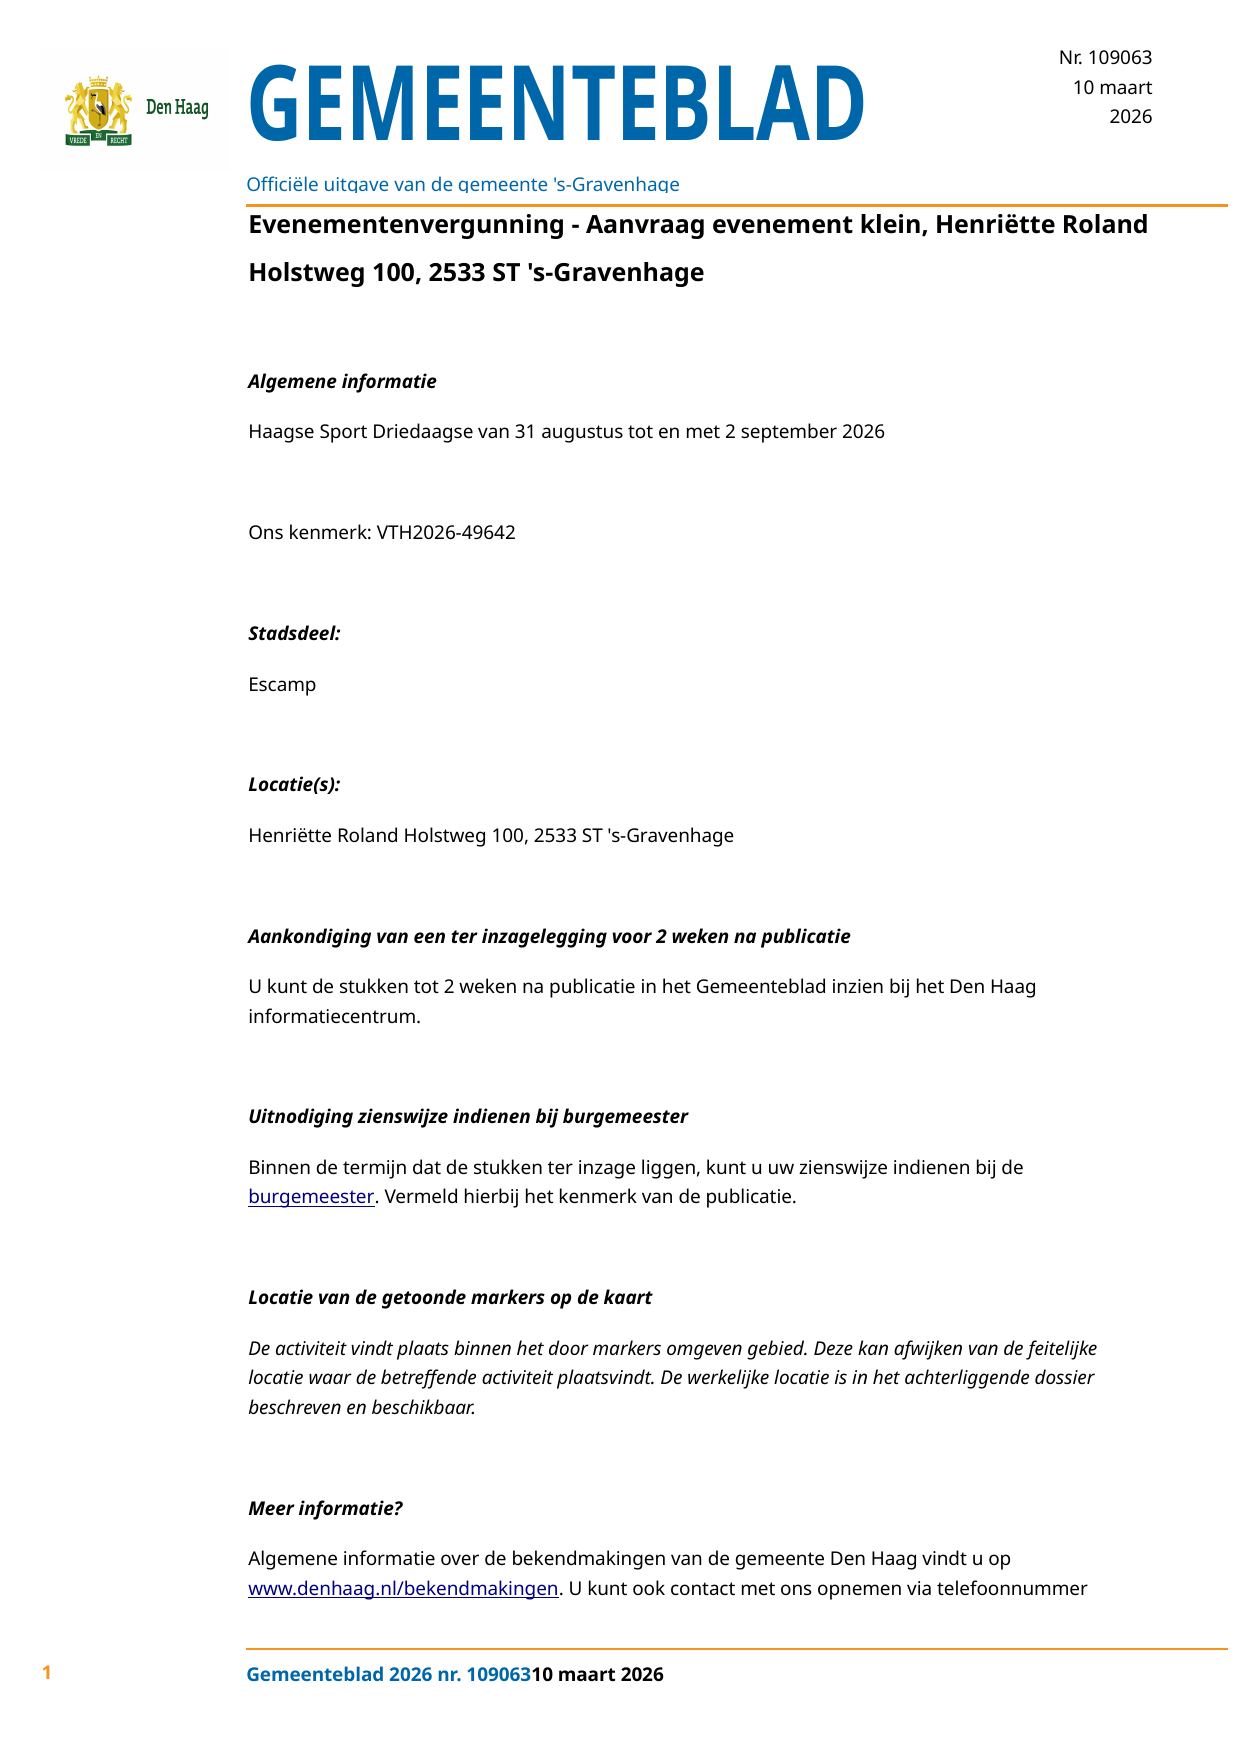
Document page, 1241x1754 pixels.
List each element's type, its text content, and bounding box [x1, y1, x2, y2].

text De activiteit vindt plaats binnen het door markers omgeven gebied. Deze kan afwijken van de feitelijke locatie waar de betreffende activiteit plaatsvindt. De werkelijke locatie is in het achterliggende dossier beschreven en beschikbaar. [248, 1335, 1152, 1420]
text Meer informatie? [248, 1495, 1152, 1521]
text U kunt de stukken tot 2 weken na publicatie in het Gemeenteblad inzien bij het Den Haag informatiecentrum. [248, 973, 1152, 1029]
text Algemene informatie over de bekendmakingen van de gemeente Den Haag vindt u op www.denhaag.nl/bekendmakingen. U kunt ook contact met ons opnemen via telefoonnummer [248, 1545, 1152, 1601]
text Locatie(s): [248, 772, 1152, 797]
text Evenementenvergunning - Aanvraag evenement klein, Henriëtte Roland Holstweg 100, 2533 ST 's-Gravenhage [248, 207, 1152, 288]
text Escamp [248, 671, 1152, 697]
text Haagse Sport Driedaagse van 31 augustus tot en met 2 september 2026 [248, 419, 1152, 444]
text Algemene informatie [248, 368, 1152, 394]
text Aankondiging van een ter inzagelegging voor 2 weken na publicatie [248, 923, 1152, 949]
text Uitnodiging zienswijze indienen bij burgemeester [248, 1104, 1152, 1129]
picture [41, 47, 231, 172]
text Henriëtte Roland Holstweg 100, 2533 ST 's-Gravenhage [248, 822, 1152, 848]
text Locatie van de getoonde markers op de kaart [248, 1284, 1152, 1310]
text Stadsdeel: [248, 620, 1152, 646]
text Binnen de termijn dat de stukken ter inzage liggen, kunt u uw zienswijze indienen bij de burgemeester. Vermeld hierbij het kenmerk van de publicatie. [248, 1154, 1152, 1209]
text Ons kenmerk: VTH2026-49642 [248, 519, 1152, 545]
